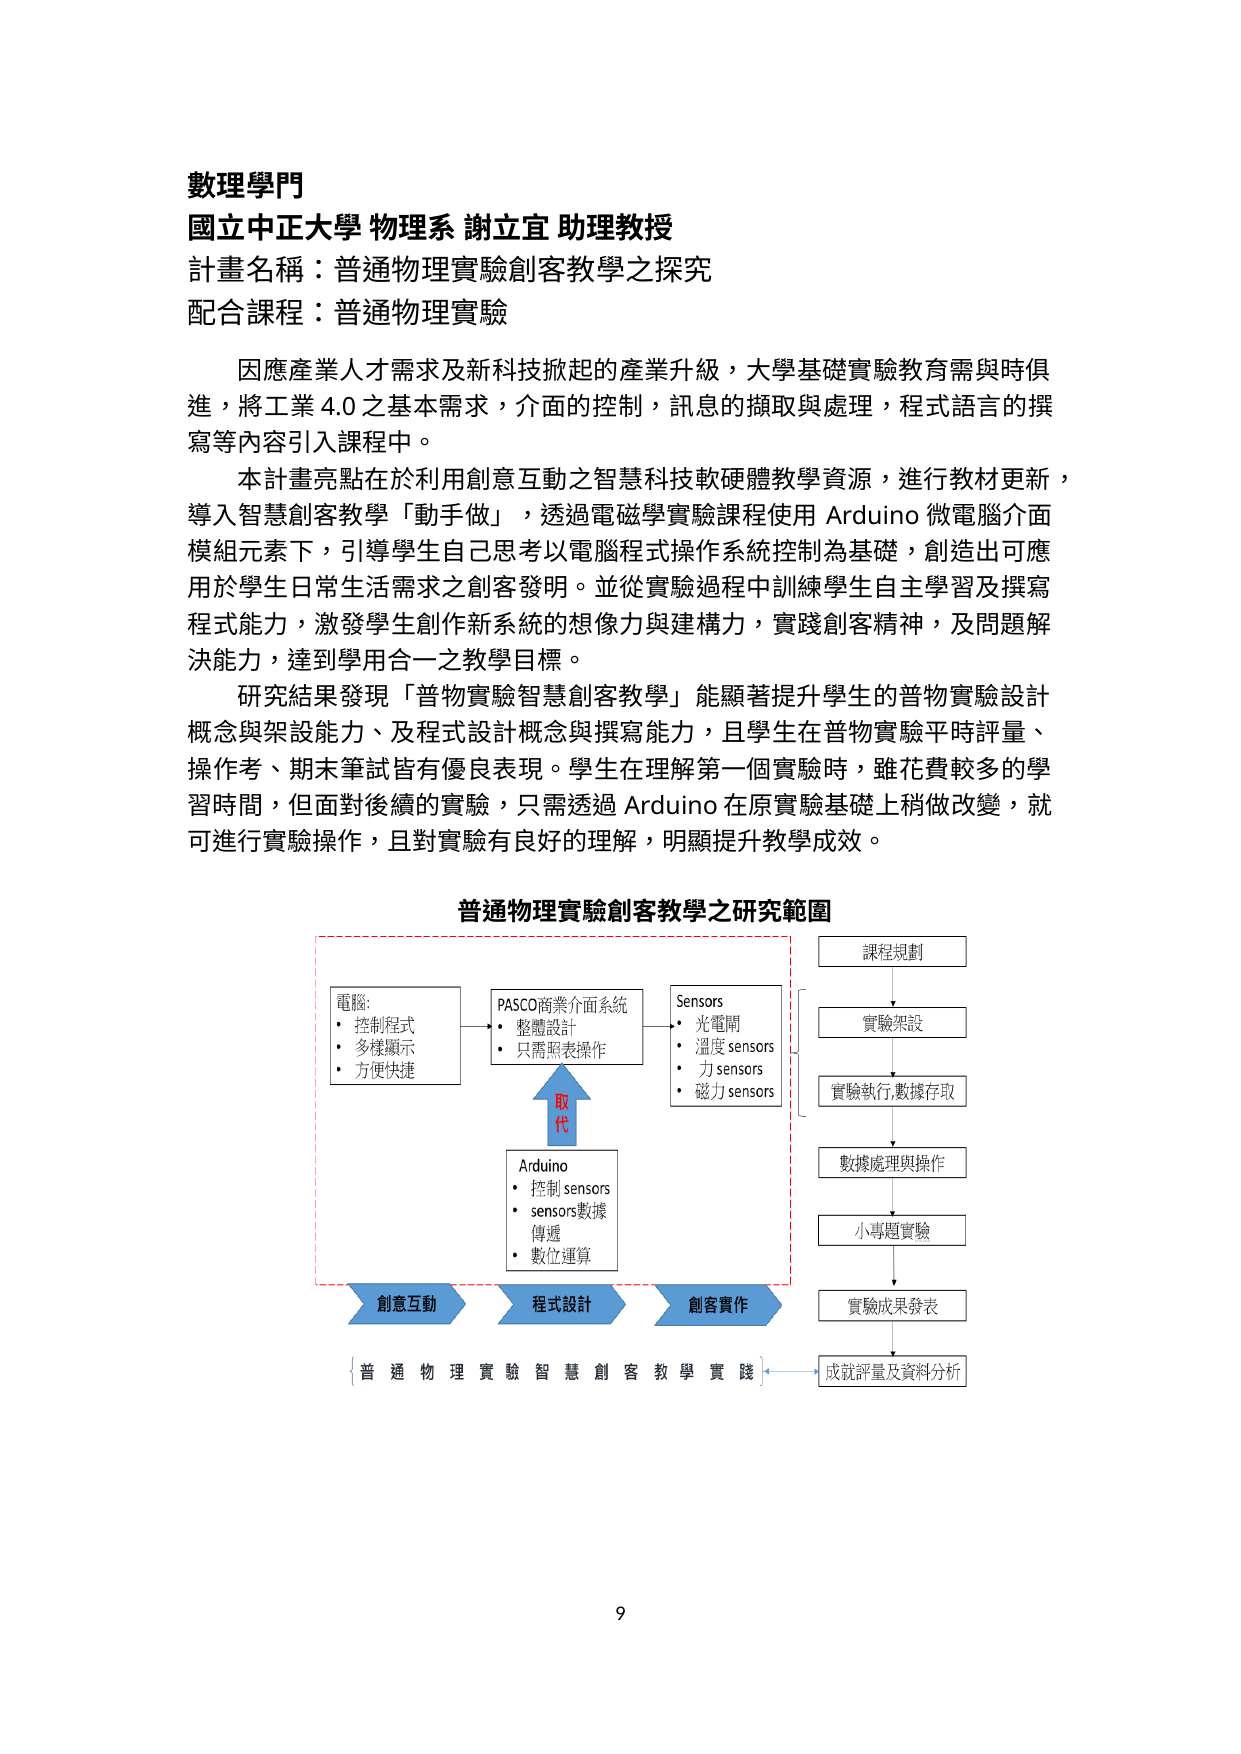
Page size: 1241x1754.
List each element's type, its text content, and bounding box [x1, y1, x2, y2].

text 配合課程：普通物理實驗 [187, 289, 1053, 332]
text 計畫名稱：普通物理實驗創客教學之探究 [187, 247, 1053, 289]
text 國立中正大學 物理系 謝立宜 助理教授 [187, 205, 1053, 247]
picture [315, 935, 969, 1396]
text 本計畫亮點在於利用創意互動之智慧科技軟硬體教學資源，進行教材更新，導入智慧創客教學「動手做」，透過電磁學實驗課程使用 Arduino 微電腦介面模組元素下，引導學生自己思考以電腦程式操作系統控制為基礎，創造出可應用於學生日常生活需求之創客發明。並從實驗過程中訓練學生自主學習及撰寫程式能力，激發學生創作新系統的想像力與建構力，實踐創客精神，及問題解決能力，達到學用合一之教學目標。 [187, 459, 1053, 677]
text 因應產業人才需求及新科技掀起的產業升級，大學基礎實驗教育需與時俱進，將工業4.0之基本需求，介面的控制，訊息的擷取與處理，程式語言的撰寫等內容引入課程中。 [187, 350, 1053, 459]
text 研究結果發現「普物實驗智慧創客教學」能顯著提升學生的普物實驗設計概念與架設能力、及程式設計概念與撰寫能力，且學生在普物實驗平時評量、操作考、期末筆試皆有優良表現。學生在理解第一個實驗時，雖花費較多的學習時間，但面對後續的實驗，只需透過Arduino在原實驗基礎上稍做改變，就可進行實驗操作，且對實驗有良好的理解，明顯提升教學成效。 [187, 677, 1053, 858]
text 普通物理實驗創客教學之研究範圍 [187, 892, 1053, 928]
text 數理學門 [187, 162, 1053, 205]
